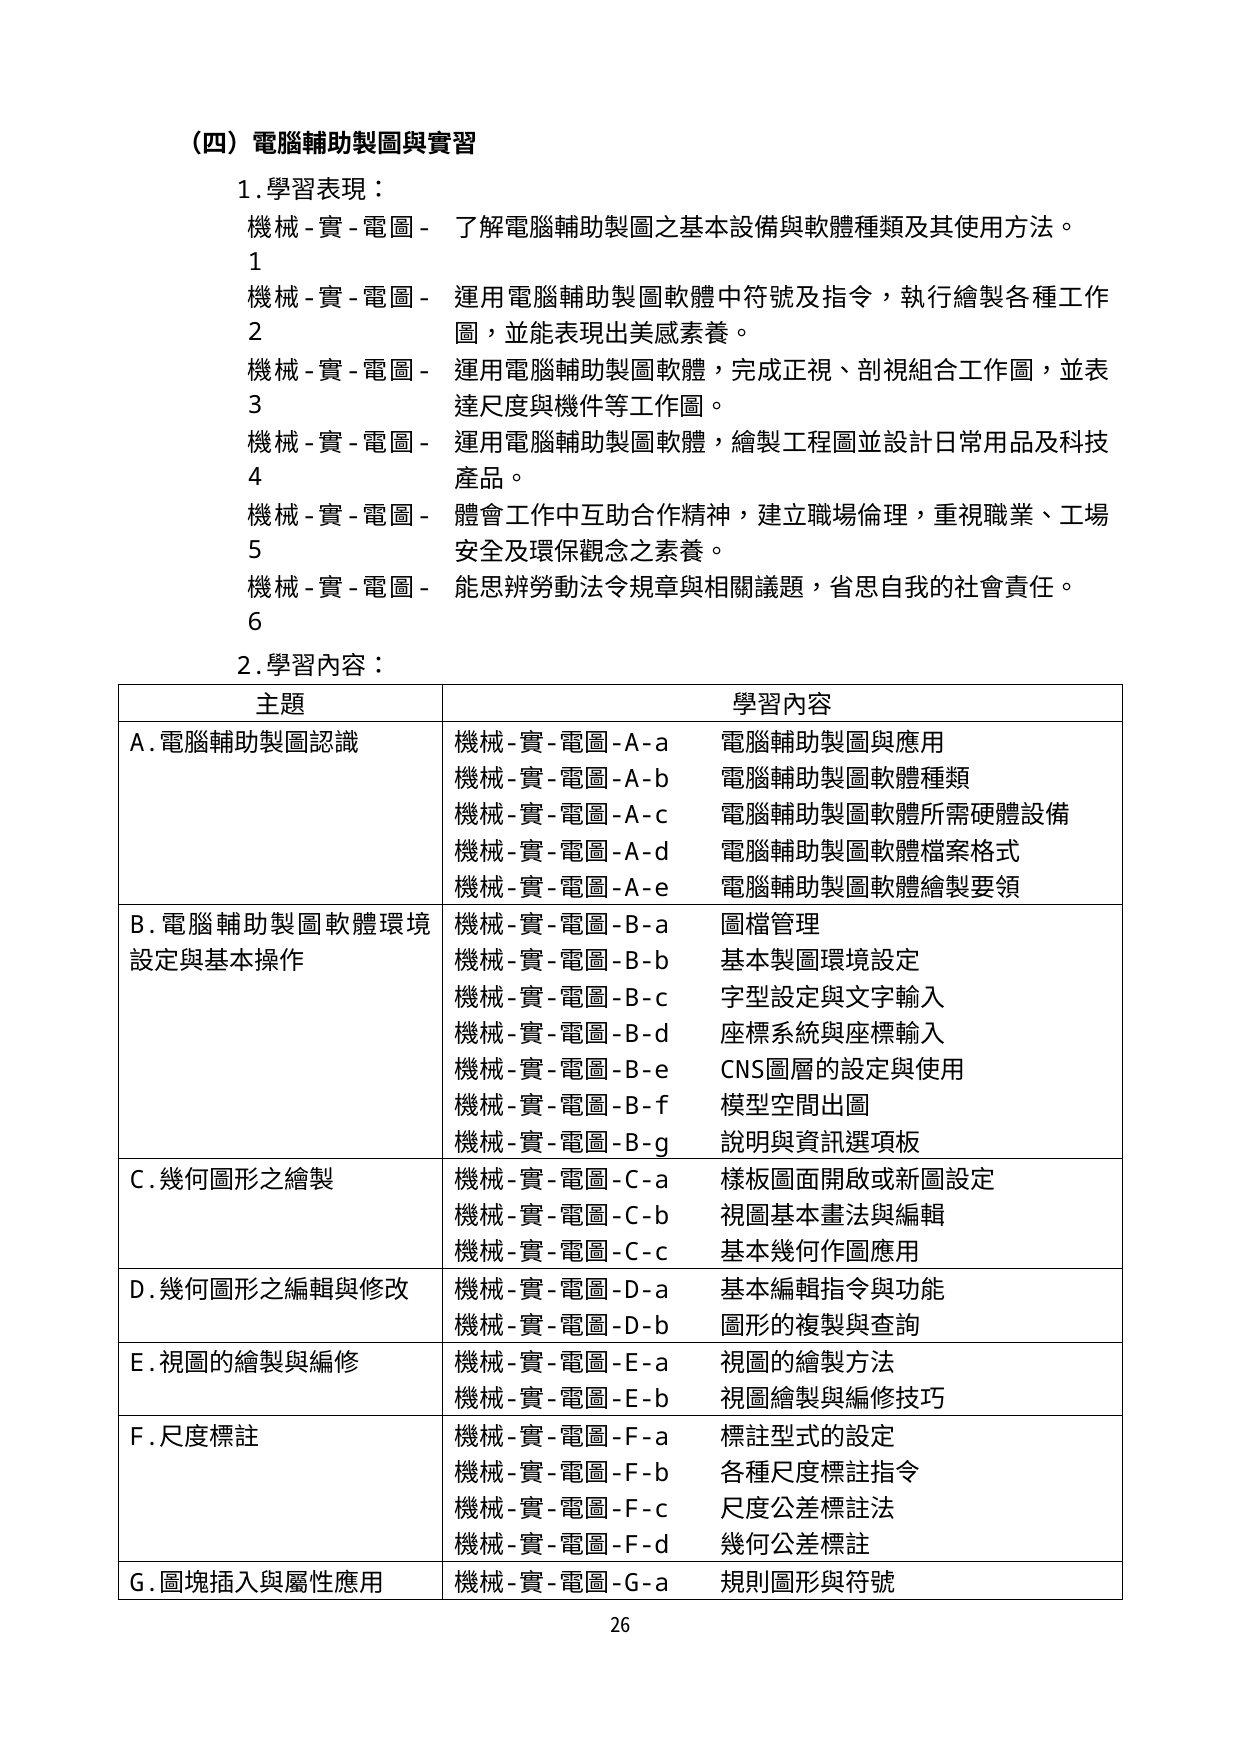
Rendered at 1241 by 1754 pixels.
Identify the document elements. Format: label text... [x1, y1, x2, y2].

table_cell 運用電腦輔助製圖軟體，完成正視、剖視組合工作圖，並表達尺度與機件等工作圖。 [443, 350, 1122, 423]
table_cell 機械-實-電圖-3 [236, 350, 443, 423]
table_header 學習內容 [443, 685, 1122, 721]
table_cell 標註型式的設定 各種尺度標註指令 尺度公差標註法 幾何公差標註 [709, 1416, 1122, 1561]
table_cell 機械-實-電圖-B-a 機械-實-電圖-B-b 機械-實-電圖-B-c 機械-實-電圖-B-d 機械-實-電圖-B-e 機械-實-電圖-B-f 機械-實-電圖-B-g [443, 905, 709, 1158]
table_cell 機械-實-電圖-5 [236, 495, 443, 568]
table_cell 運用電腦輔助製圖軟體中符號及指令，執行繪製各種工作圖，並能表現出美感素養。 [443, 278, 1122, 350]
table_cell C.幾何圖形之繪製 [119, 1159, 442, 1268]
table_cell 體會工作中互助合作精神，建立職場倫理，重視職業、工場安全及環保觀念之素養。 [443, 495, 1122, 568]
table_cell 運用電腦輔助製圖軟體，繪製工程圖並設計日常用品及科技產品。 [443, 423, 1122, 495]
table_cell 基本編輯指令與功能 圖形的複製與查詢 [709, 1269, 1122, 1342]
table_header 主題 [119, 685, 442, 721]
table_cell 規則圖形與符號 [709, 1562, 1122, 1598]
table_cell 電腦輔助製圖與應用 電腦輔助製圖軟體種類 電腦輔助製圖軟體所需硬體設備 電腦輔助製圖軟體檔案格式 電腦輔助製圖軟體繪製要領 [709, 722, 1122, 903]
text 2.學習內容： [118, 638, 1122, 684]
table_cell 能思辨勞動法令規章與相關議題，省思自我的社會責任。 [443, 568, 1122, 638]
text 1.學習表現： [118, 162, 1122, 207]
table_cell 樣板圖面開啟或新圖設定 視圖基本畫法與編輯 基本幾何作圖應用 [709, 1159, 1122, 1268]
table_cell 機械-實-電圖-F-a 機械-實-電圖-F-b 機械-實-電圖-F-c 機械-實-電圖-F-d [443, 1416, 709, 1561]
table_cell 機械-實-電圖-A-a 機械-實-電圖-A-b 機械-實-電圖-A-c 機械-實-電圖-A-d 機械-實-電圖-A-e [443, 722, 709, 903]
table_cell D.幾何圖形之編輯與修改 [119, 1269, 442, 1342]
table_cell 機械-實-電圖-6 [236, 568, 443, 638]
table_cell F.尺度標註 [119, 1416, 442, 1561]
table_header 了解電腦輔助製圖之基本設備與軟體種類及其使用方法。 [443, 208, 1122, 278]
table_cell 機械-實-電圖-D-a 機械-實-電圖-D-b [443, 1269, 709, 1342]
table_cell 機械-實-電圖-G-a [443, 1562, 709, 1598]
table_cell 機械-實-電圖-4 [236, 423, 443, 495]
table_cell 機械-實-電圖-E-a 機械-實-電圖-E-b [443, 1343, 709, 1415]
table_cell 機械-實-電圖-2 [236, 278, 443, 350]
table_cell 視圖的繪製方法 視圖繪製與編修技巧 [709, 1343, 1122, 1415]
table_header 機械-實-電圖-1 [236, 208, 443, 278]
table_cell 機械-實-電圖-C-a 機械-實-電圖-C-b 機械-實-電圖-C-c [443, 1159, 709, 1268]
text （四）電腦輔助製圖與實習 [169, 116, 1122, 162]
table_cell G.圖塊插入與屬性應用 [119, 1562, 442, 1598]
table_cell B.電腦輔助製圖軟體環境設定與基本操作 [119, 905, 442, 1158]
table_cell 圖檔管理 基本製圖環境設定 字型設定與文字輸入 座標系統與座標輸入 CNS圖層的設定與使用 模型空間出圖 說明與資訊選項板 [709, 905, 1122, 1158]
table_cell A.電腦輔助製圖認識 [119, 722, 442, 903]
table_cell E.視圖的繪製與編修 [119, 1343, 442, 1415]
